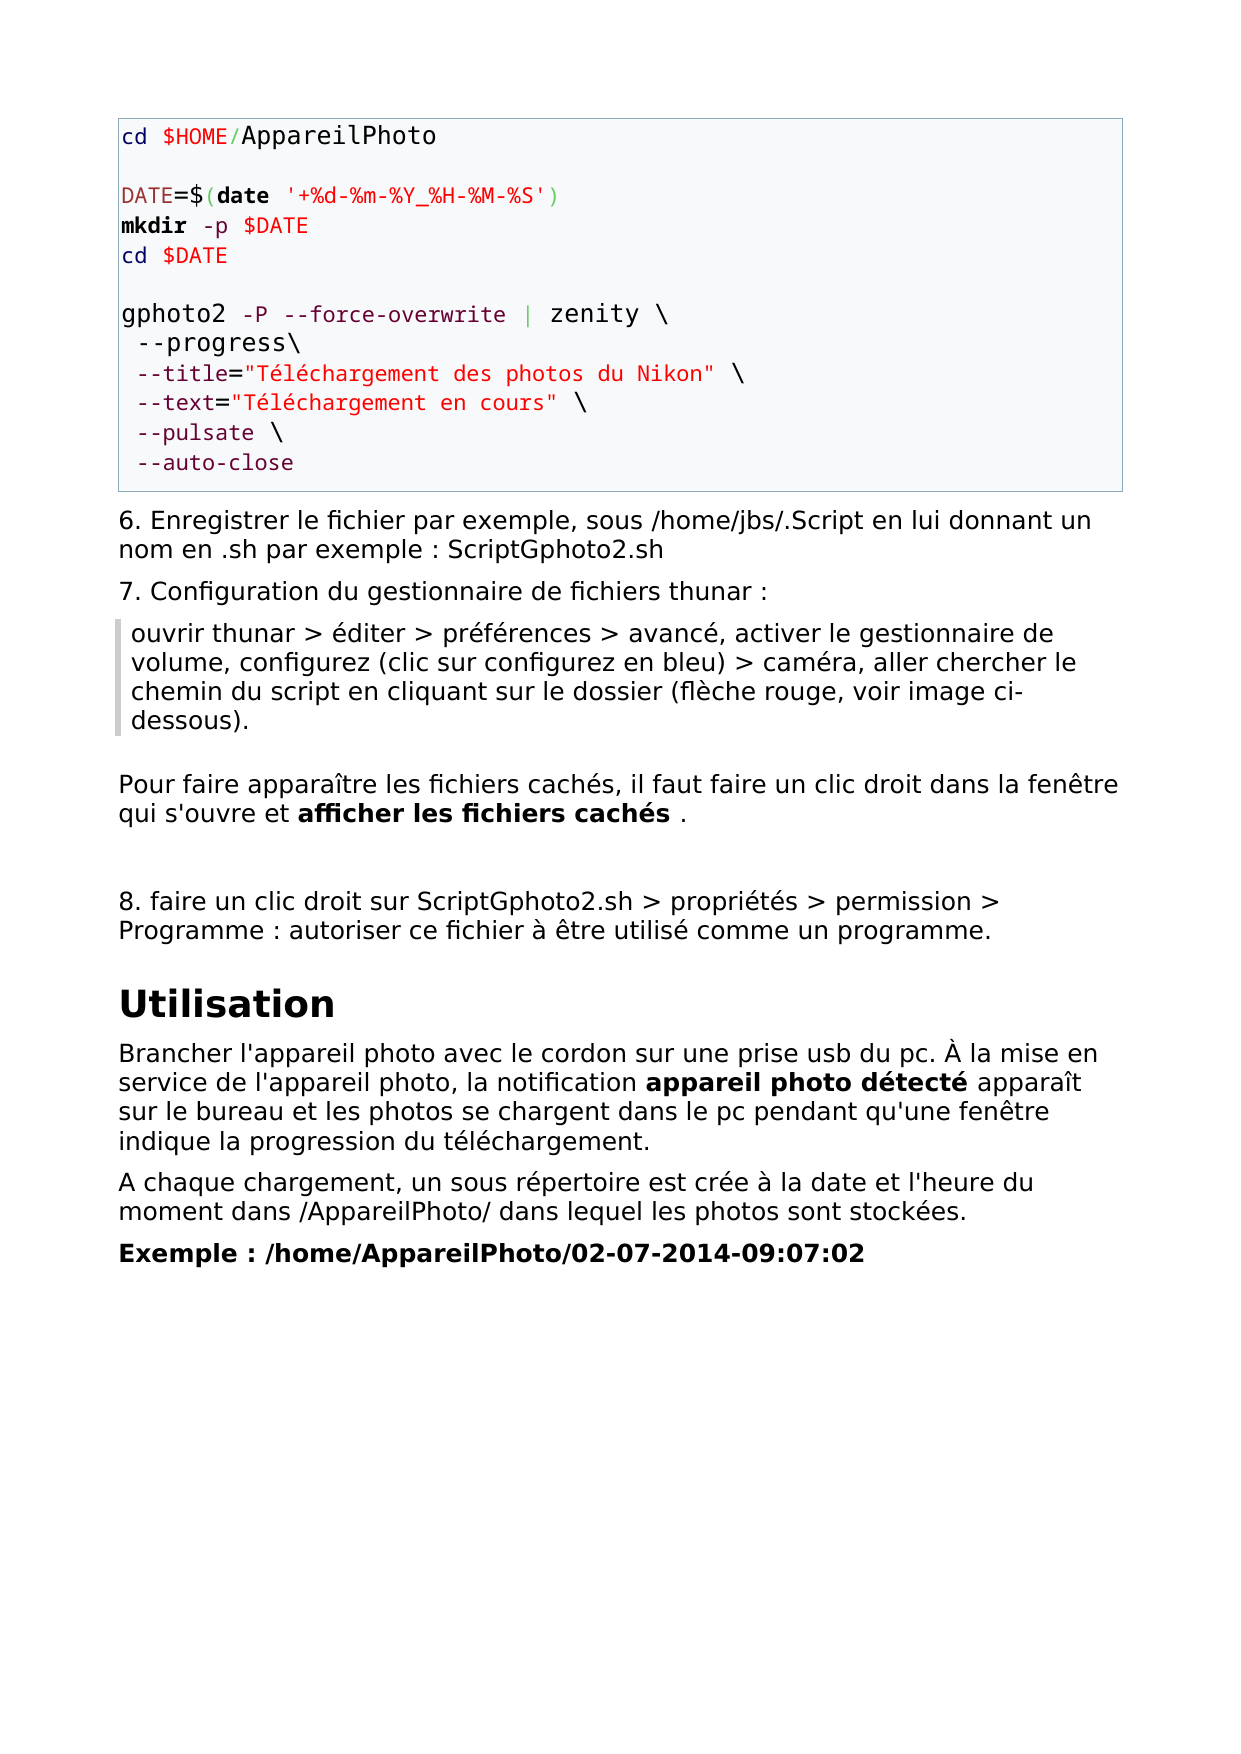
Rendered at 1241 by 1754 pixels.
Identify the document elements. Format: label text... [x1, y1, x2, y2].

text Exemple : /home/AppareilPhoto/02-07-2014-09:07:02 [118, 1239, 1122, 1268]
subtitle Utilisation [118, 983, 1122, 1027]
text Pour faire apparaître les fichiers cachés, il faut faire un clic droit dans la fenêtre qui s'ouvre et afficher les fichiers cachés . [118, 771, 1122, 829]
text A chaque chargement, un sous répertoire est crée à la date et l'heure du moment dans /AppareilPhoto/ dans lequel les photos sont stockées. [118, 1168, 1122, 1227]
text 8. faire un clic droit sur ScriptGphoto2.sh > propriétés > permission > Programme : autoriser ce fichier à être utilisé comme un programme. [118, 887, 1122, 946]
text Brancher l'appareil photo avec le cordon sur une prise usb du pc. À la mise en service de l'appareil photo, la notification appareil photo détecté apparaît sur le bureau et les photos se chargent dans le pc pendant qu'une fenêtre indique la progression du téléchargement. [118, 1039, 1122, 1156]
table_header ouvrir thunar > éditer > préférences > avancé, activer le gestionnaire de volume, configurez (clic sur configurez en bleu) > caméra, aller chercher le chemin du script en cliquant sur le dossier (flèche rouge, voir image ci-dessous). [121, 619, 1122, 736]
table_header cd $HOME/AppareilPhoto DATE=$(date '+%d-%m-%Y_%H-%M-%S') mkdir -p $DATE cd $DATE gphoto2 -P --force-overwrite | zenity \ --progress\ --title="Téléchargement des photos du Nikon" \ --text="Téléchargement en cours" \ --pulsate \ --auto-close [119, 119, 1122, 491]
text 7. Configuration du gestionnaire de fichiers thunar : [118, 577, 1122, 606]
text 6. Enregistrer le fichier par exemple, sous /home/jbs/.Script en lui donnant un nom en .sh par exemple : ScriptGphoto2.sh [118, 506, 1122, 565]
